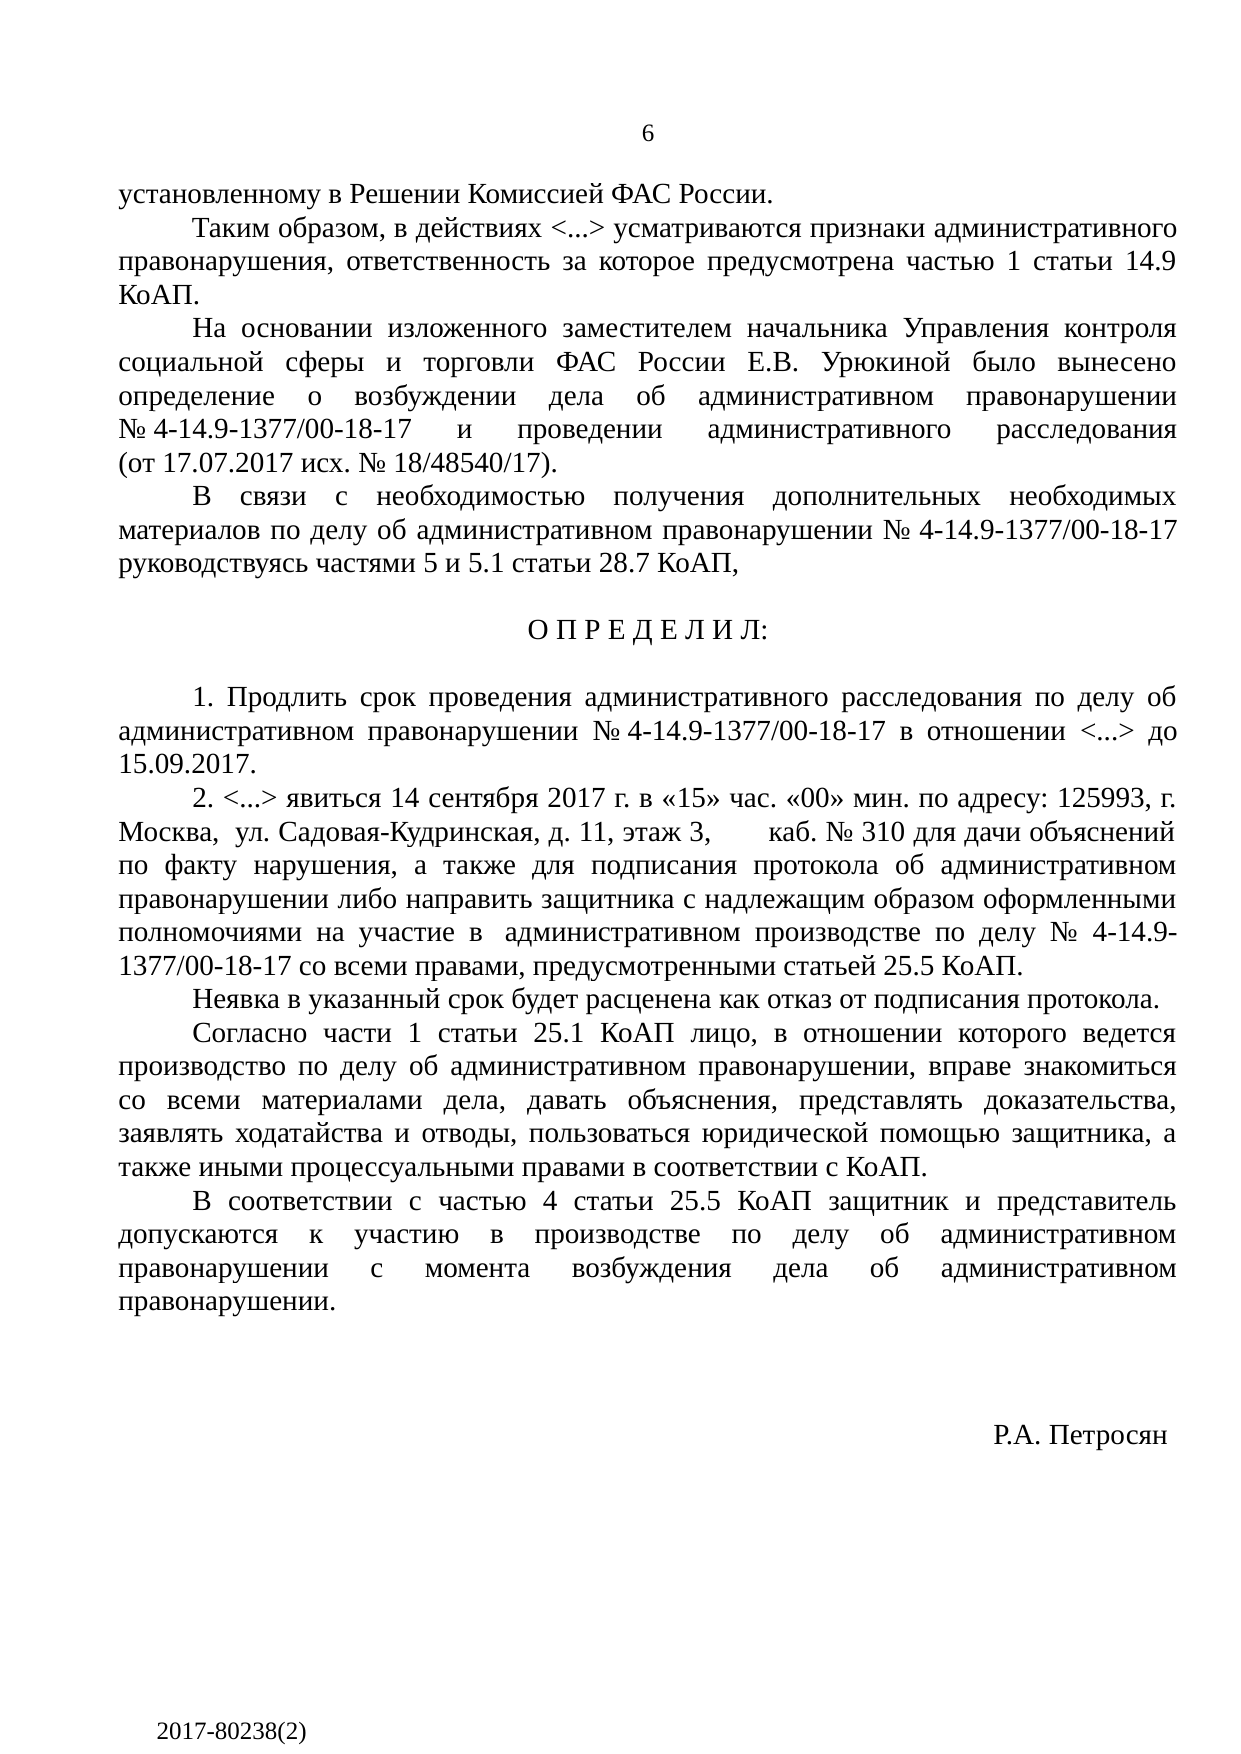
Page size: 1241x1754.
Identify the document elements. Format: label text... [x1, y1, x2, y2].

text В соответствии с частью 4 статьи 25.5 КоАП защитник и представитель допускаются к участию в производстве по делу об административном правонарушении с момента возбуждения дела об административном правонарушении. [118, 1183, 1177, 1317]
text 1. Продлить срок проведения административного расследования по делу об административном правонарушении № 4-14.9-1377/00-18-17 в отношении <...> до 15.09.2017. [118, 679, 1177, 780]
text В связи с необходимостью получения дополнительных необходимых материалов по делу об административном правонарушении № 4-14.9-1377/00-18-17 руководствуясь частями 5 и 5.1 статьи 28.7 КоАП, [118, 478, 1177, 579]
text установленному в Решении Комиссией ФАС России. [118, 176, 1177, 210]
text На основании изложенного заместителем начальника Управления контроля социальной сферы и торговли ФАС России Е.В. Урюкиной было вынесено определение о возбуждении дела об административном правонарушении № 4-14.9-1377/00-18-17 и проведении административного расследования (от 17.07.2017 исх. № 18/48540/17). [118, 311, 1177, 478]
text О П Р Е Д Е Л И Л: [118, 612, 1177, 646]
text Согласно части 1 статьи 25.1 КоАП лицо, в отношении которого ведется производство по делу об административном правонарушении, вправе знакомиться со всеми материалами дела, давать объяснения, представлять доказательства, заявлять ходатайства и отводы, пользоваться юридической помощью защитника, а также иными процессуальными правами в соответствии с КоАП. [118, 1015, 1177, 1183]
text Неявка в указанный срок будет расценена как отказ от подписания протокола. [118, 981, 1177, 1015]
text 2. <...> явиться 14 сентября 2017 г. в «15» час. «00» мин. по адресу: 125993, г. Москва, ул. Садовая-Кудринская, д. 11, этаж 3, каб. № 310 для дачи объяснений по факту нарушения, а также для подписания протокола об административном правонарушении либо направить защитника с надлежащим образом оформленными полномочиями на участие в административном производстве по делу № 4-14.9-1377/00-18-17 со всеми правами, предусмотренными статьей 25.5 КоАП. [118, 780, 1177, 981]
text Р.А. Петросян [118, 1417, 1177, 1451]
text Таким образом, в действиях <...> усматриваются признаки административного правонарушения, ответственность за которое предусмотрена частью 1 статьи 14.9 КоАП. [118, 210, 1177, 311]
